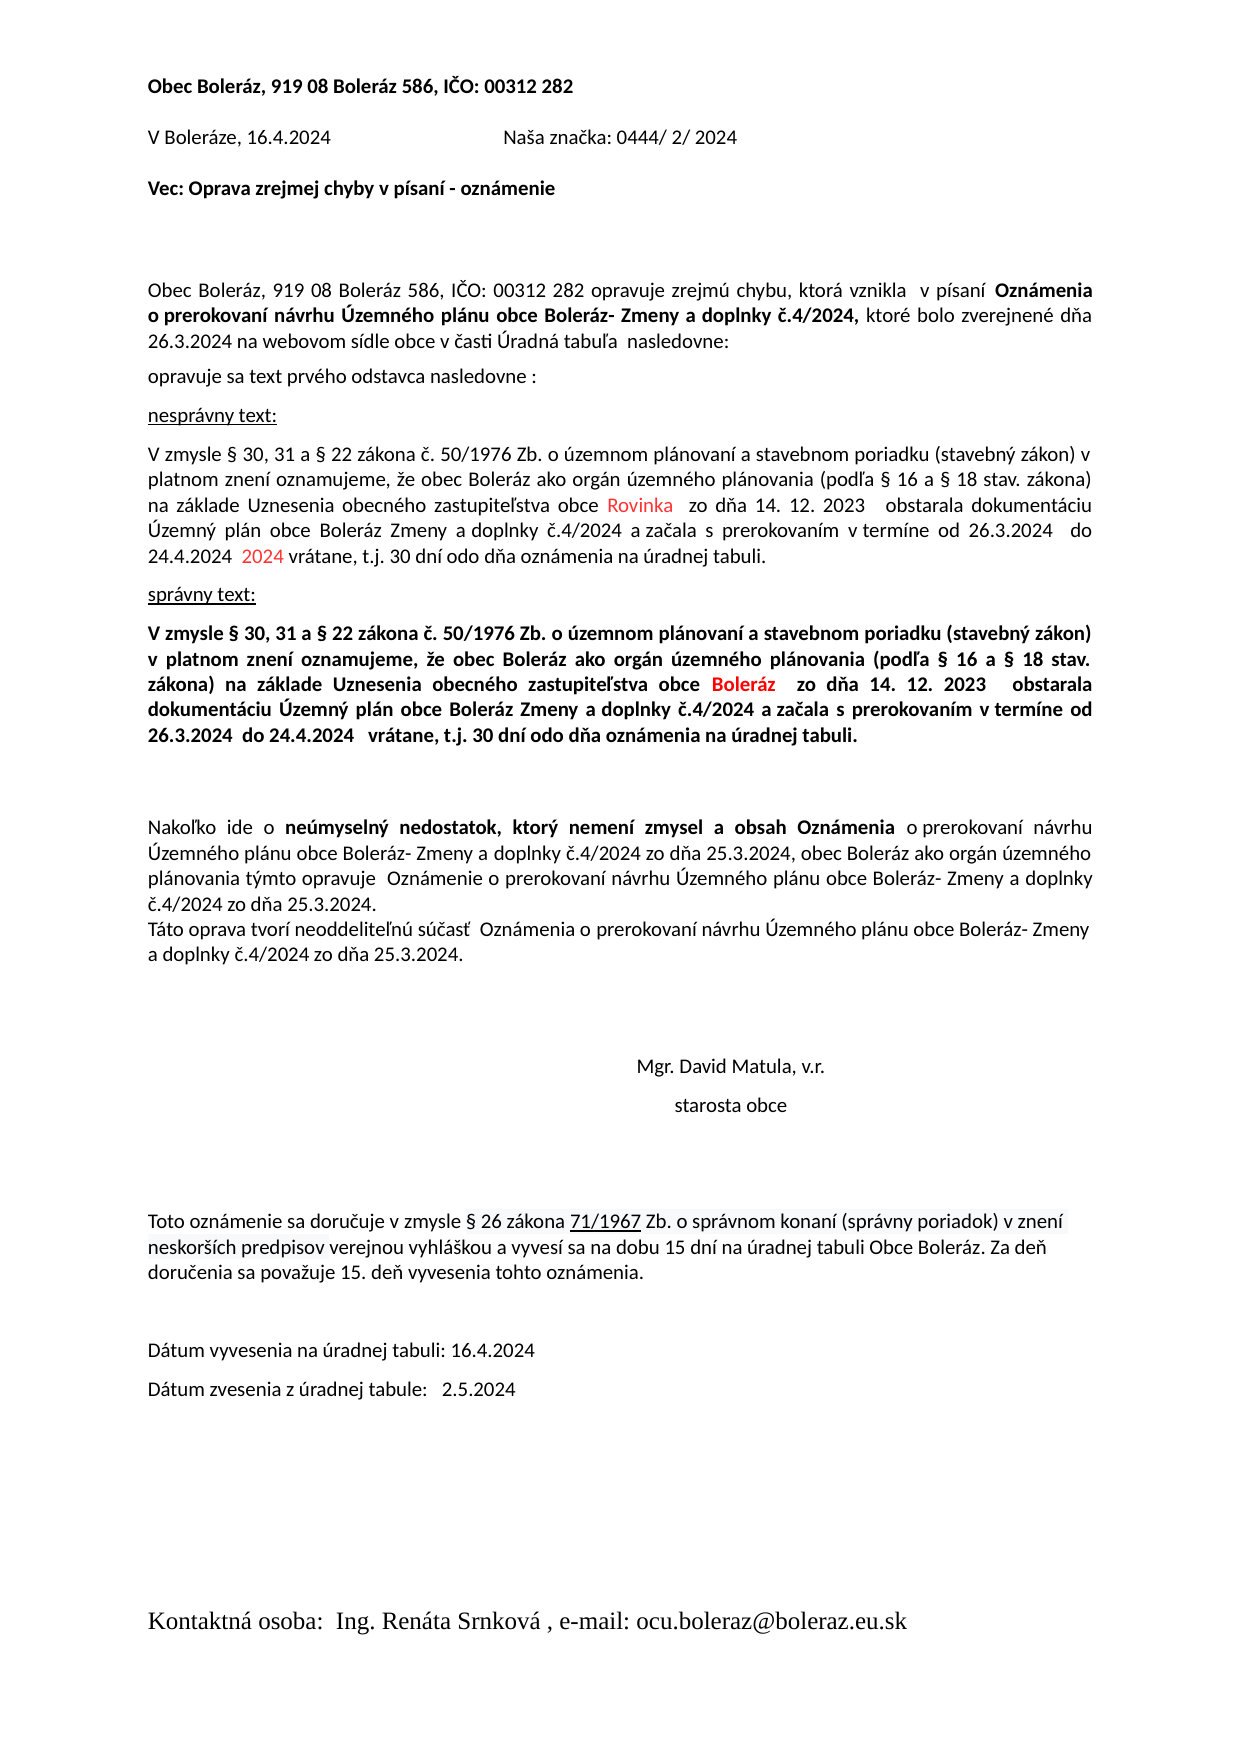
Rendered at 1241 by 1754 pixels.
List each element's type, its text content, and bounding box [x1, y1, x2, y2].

text Dátum zvesenia z úradnej tabule: 2.5.2024 [148, 1376, 1093, 1401]
text Mgr. David Matula, v.r. [148, 1054, 1093, 1079]
text starosta obce [148, 1092, 1093, 1118]
text Dátum vyvesenia na úradnej tabuli: 16.4.2024 [148, 1337, 1093, 1362]
text Toto oznámenie sa doručuje v zmysle § 26 zákona 71/1967 Zb. o správnom konaní (správny poriadok) v znení neskorších predpisov verejnou vyhláškou a vyvesí sa na dobu 15 dní na úradnej tabuli Obce Boleráz. Za deň doručenia sa považuje 15. deň vyvesenia tohto oznámenia. [148, 1209, 1093, 1285]
